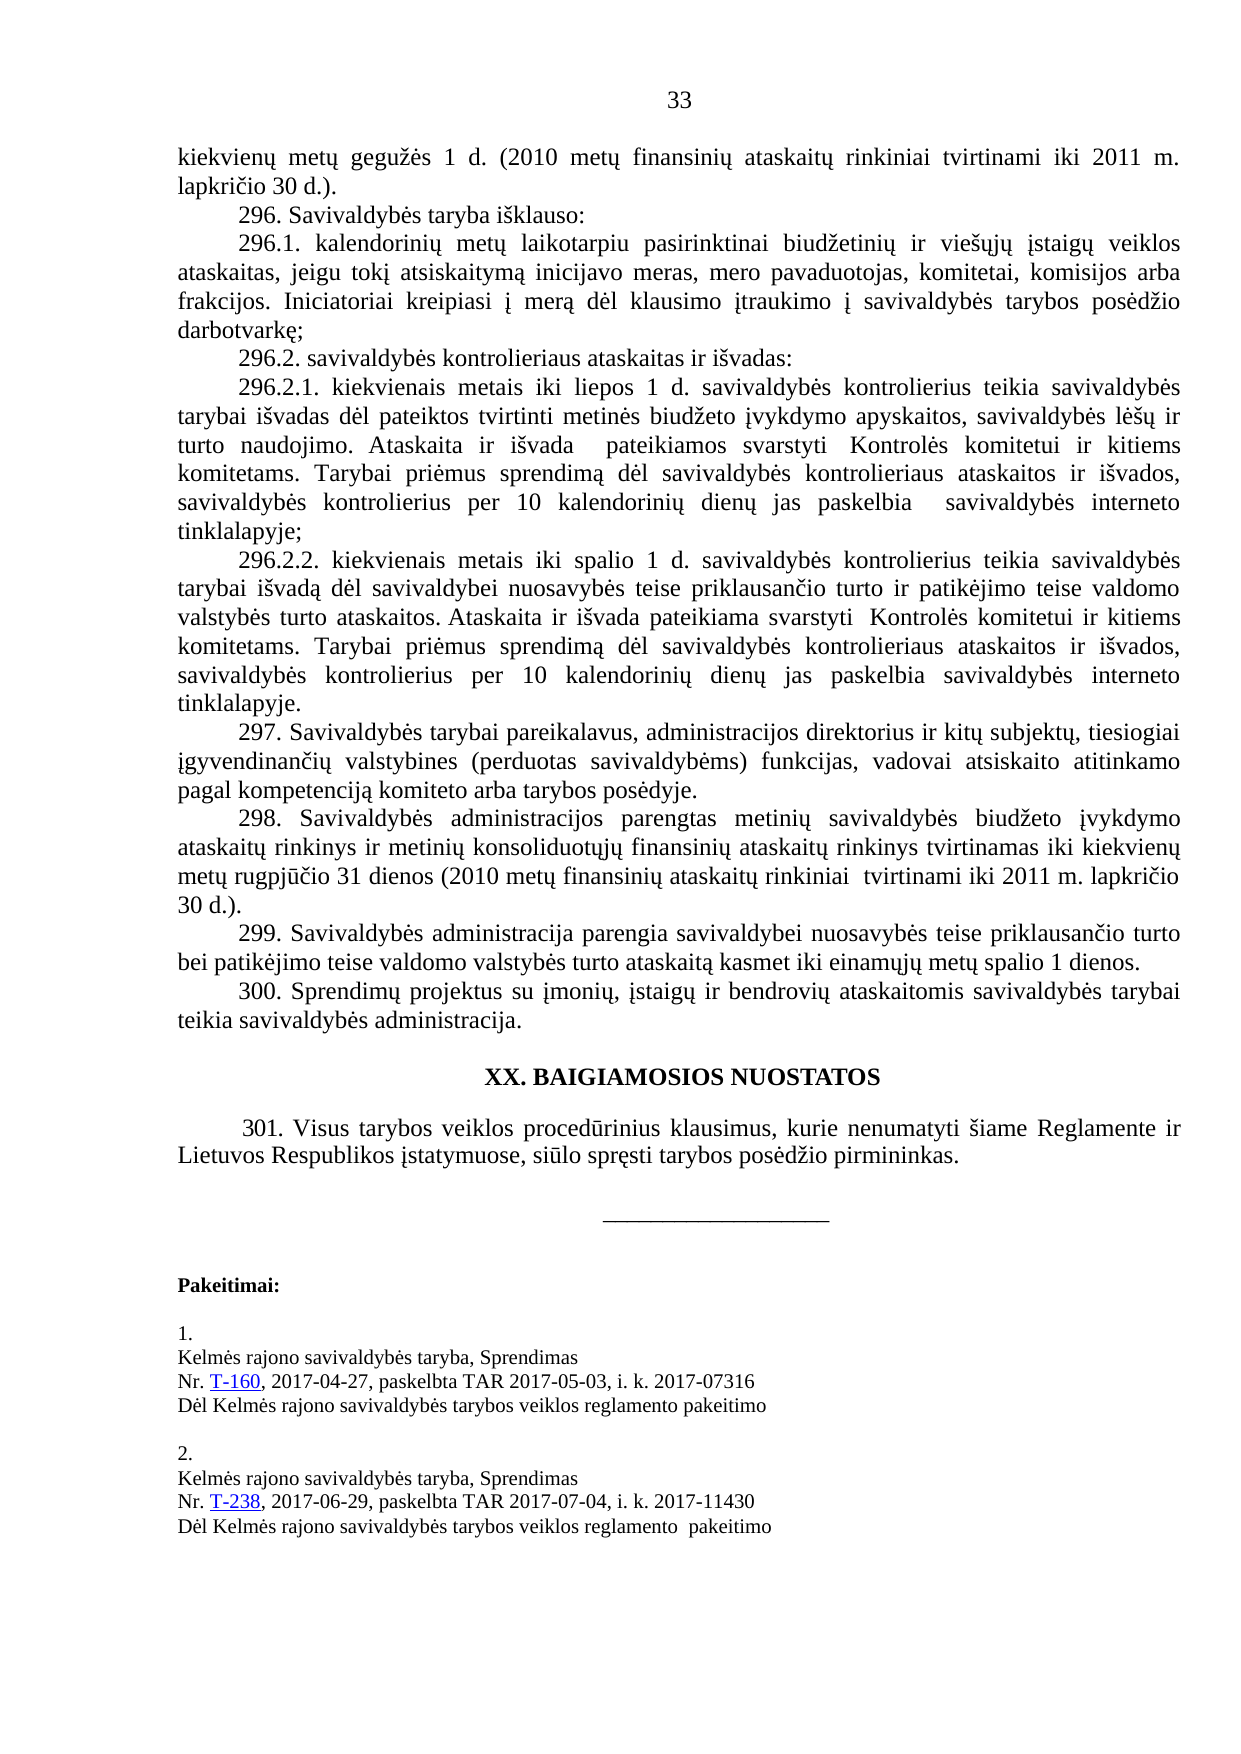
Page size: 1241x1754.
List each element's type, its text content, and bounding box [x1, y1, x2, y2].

text Nr. T-238, 2017-06-29, paskelbta TAR 2017-07-04, i. k. 2017-11430 [177, 1489, 1181, 1513]
text 296.2.2. kiekvienais metais iki spalio 1 d. savivaldybės kontrolierius teikia savivaldybės tarybai išvadą dėl savivaldybei nuosavybės teise priklausančio turto ir patikėjimo teise valdomo valstybės turto ataskaitos. Ataskaita ir išvada pateikiama svarstyti Kontrolės komitetui ir kitiems komitetams. Tarybai priėmus sprendimą dėl savivaldybės kontrolieriaus ataskaitos ir išvados, savivaldybės kontrolierius per 10 kalendorinių dienų jas paskelbia savivaldybės interneto tinklalapyje. [177, 545, 1181, 717]
text 1. [177, 1321, 1181, 1345]
text ___________________ [177, 1198, 1181, 1225]
text Kelmės rajono savivaldybės taryba, Sprendimas [177, 1465, 1181, 1489]
text 296.1. kalendorinių metų laikotarpiu pasirinktinai biudžetinių ir viešųjų įstaigų veiklos ataskaitas, jeigu tokį atsiskaitymą inicijavo meras, mero pavaduotojas, komitetai, komisijos arba frakcijos. Iniciatoriai kreipiasi į merą dėl klausimo įtraukimo į savivaldybės tarybos posėdžio darbotvarkę; [177, 228, 1181, 343]
text 297. Savivaldybės tarybai pareikalavus, administracijos direktorius ir kitų subjektų, tiesiogiai įgyvendinančių valstybines (perduotas savivaldybėms) funkcijas, vadovai atsiskaito atitinkamo pagal kompetenciją komiteto arba tarybos posėdyje. [177, 717, 1181, 803]
text 301. Visus tarybos veiklos procedūrinius klausimus, kurie nenumatyti šiame Reglamente ir Lietuvos Respublikos įstatymuose, siūlo spręsti tarybos posėdžio pirmininkas. [177, 1115, 1181, 1169]
text Dėl Kelmės rajono savivaldybės tarybos veiklos reglamento pakeitimo [177, 1393, 1181, 1417]
text 299. Savivaldybės administracija parengia savivaldybei nuosavybės teise priklausančio turto bei patikėjimo teise valdomo valstybės turto ataskaitą kasmet iki einamųjų metų spalio 1 dienos. [177, 918, 1181, 976]
text Nr. T-160, 2017-04-27, paskelbta TAR 2017-05-03, i. k. 2017-07316 [177, 1369, 1181, 1393]
text kiekvienų metų gegužės 1 d. (2010 metų finansinių ataskaitų rinkiniai tvirtinami iki 2011 m. lapkričio 30 d.). [177, 142, 1181, 200]
text Pakeitimai: [177, 1273, 1181, 1297]
text 298. Savivaldybės administracijos parengtas metinių savivaldybės biudžeto įvykdymo ataskaitų rinkinys ir metinių konsoliduotųjų finansinių ataskaitų rinkinys tvirtinamas iki kiekvienų metų rugpjūčio 31 dienos (2010 metų finansinių ataskaitų rinkiniai tvirtinami iki 2011 m. lapkričio 30 d.). [177, 803, 1181, 918]
text 296.2.1. kiekvienais metais iki liepos 1 d. savivaldybės kontrolierius teikia savivaldybės tarybai išvadas dėl pateiktos tvirtinti metinės biudžeto įvykdymo apyskaitos, savivaldybės lėšų ir turto naudojimo. Ataskaita ir išvada pateikiamos svarstyti Kontrolės komitetui ir kitiems komitetams. Tarybai priėmus sprendimą dėl savivaldybės kontrolieriaus ataskaitos ir išvados, savivaldybės kontrolierius per 10 kalendorinių dienų jas paskelbia savivaldybės interneto tinklalapyje; [177, 372, 1181, 545]
text Dėl Kelmės rajono savivaldybės tarybos veiklos reglamento pakeitimo [177, 1513, 1181, 1538]
text 296.2. savivaldybės kontrolieriaus ataskaitas ir išvadas: [177, 343, 1181, 372]
text XX. BAIGIAMOSIOS NUOSTATOS [177, 1062, 1181, 1091]
text 2. [177, 1441, 1181, 1465]
text 300. Sprendimų projektus su įmonių, įstaigų ir bendrovių ataskaitomis savivaldybės tarybai teikia savivaldybės administracija. [177, 976, 1181, 1033]
text Kelmės rajono savivaldybės taryba, Sprendimas [177, 1345, 1181, 1369]
text 296. Savivaldybės taryba išklauso: [177, 200, 1181, 228]
